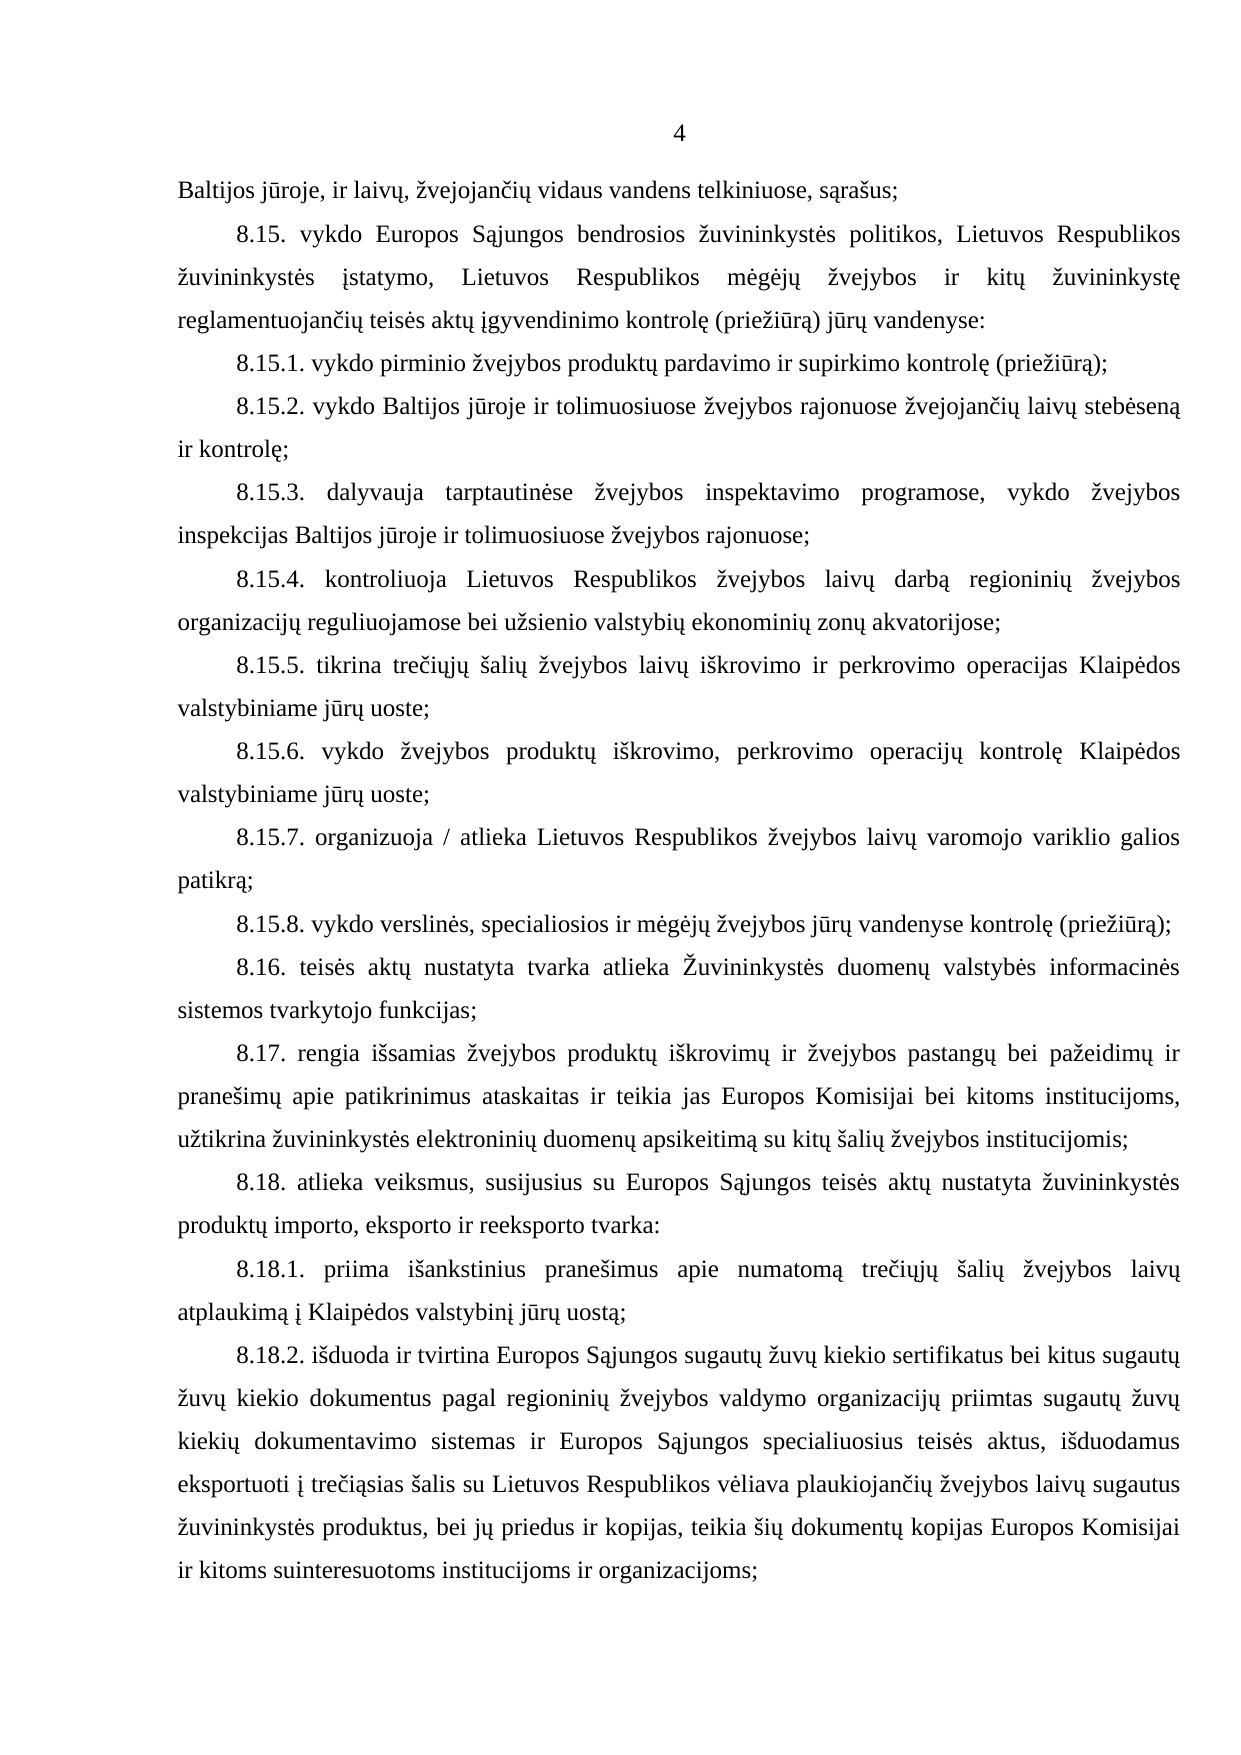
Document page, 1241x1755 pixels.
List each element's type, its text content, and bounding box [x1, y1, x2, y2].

text 8.15.4. kontroliuoja Lietuvos Respublikos žvejybos laivų darbą regioninių žvejybos organizacijų reguliuojamose bei užsienio valstybių ekonominių zonų akvatorijose; [177, 564, 1181, 636]
text 8.18.2. išduoda ir tvirtina Europos Sąjungos sugautų žuvų kiekio sertifikatus bei kitus sugautų žuvų kiekio dokumentus pagal regioninių žvejybos valdymo organizacijų priimtas sugautų žuvų kiekių dokumentavimo sistemas ir Europos Sąjungos specialiuosius teisės aktus, išduodamus eksportuoti į trečiąsias šalis su Lietuvos Respublikos vėliava plaukiojančių žvejybos laivų sugautus žuvininkystės produktus, bei jų priedus ir kopijas, teikia šių dokumentų kopijas Europos Komisijai ir kitoms suinteresuotoms institucijoms ir organizacijoms; [177, 1340, 1181, 1584]
text Baltijos jūroje, ir laivų, žvejojančių vidaus vandens telkiniuose, sąrašus; [177, 176, 1181, 204]
text 8.15. vykdo Europos Sąjungos bendrosios žuvininkystės politikos, Lietuvos Respublikos žuvininkystės įstatymo, Lietuvos Respublikos mėgėjų žvejybos ir kitų žuvininkystę reglamentuojančių teisės aktų įgyvendinimo kontrolę (priežiūrą) jūrų vandenyse: [177, 219, 1181, 334]
text 8.18.1. priima išankstinius pranešimus apie numatomą trečiųjų šalių žvejybos laivų atplaukimą į Klaipėdos valstybinį jūrų uostą; [177, 1254, 1181, 1326]
text 8.17. rengia išsamias žvejybos produktų iškrovimų ir žvejybos pastangų bei pažeidimų ir pranešimų apie patikrinimus ataskaitas ir teikia jas Europos Komisijai bei kitoms institucijoms, užtikrina žuvininkystės elektroninių duomenų apsikeitimą su kitų šalių žvejybos institucijomis; [177, 1038, 1181, 1153]
text 8.15.1. vykdo pirminio žvejybos produktų pardavimo ir supirkimo kontrolę (priežiūrą); [177, 348, 1181, 377]
text 8.16. teisės aktų nustatyta tvarka atlieka Žuvininkystės duomenų valstybės informacinės sistemos tvarkytojo funkcijas; [177, 952, 1181, 1024]
text 8.15.3. dalyvauja tarptautinėse žvejybos inspektavimo programose, vykdo žvejybos inspekcijas Baltijos jūroje ir tolimuosiuose žvejybos rajonuose; [177, 477, 1181, 549]
text 8.15.2. vykdo Baltijos jūroje ir tolimuosiuose žvejybos rajonuose žvejojančių laivų stebėseną ir kontrolę; [177, 391, 1181, 463]
text 8.15.7. organizuoja / atlieka Lietuvos Respublikos žvejybos laivų varomojo variklio galios patikrą; [177, 822, 1181, 894]
text 8.15.8. vykdo verslinės, specialiosios ir mėgėjų žvejybos jūrų vandenyse kontrolę (priežiūrą); [177, 909, 1181, 937]
text 8.15.5. tikrina trečiųjų šalių žvejybos laivų iškrovimo ir perkrovimo operacijas Klaipėdos valstybiniame jūrų uoste; [177, 650, 1181, 722]
text 8.18. atlieka veiksmus, susijusius su Europos Sąjungos teisės aktų nustatyta žuvininkystės produktų importo, eksporto ir reeksporto tvarka: [177, 1167, 1181, 1239]
text 8.15.6. vykdo žvejybos produktų iškrovimo, perkrovimo operacijų kontrolę Klaipėdos valstybiniame jūrų uoste; [177, 736, 1181, 808]
